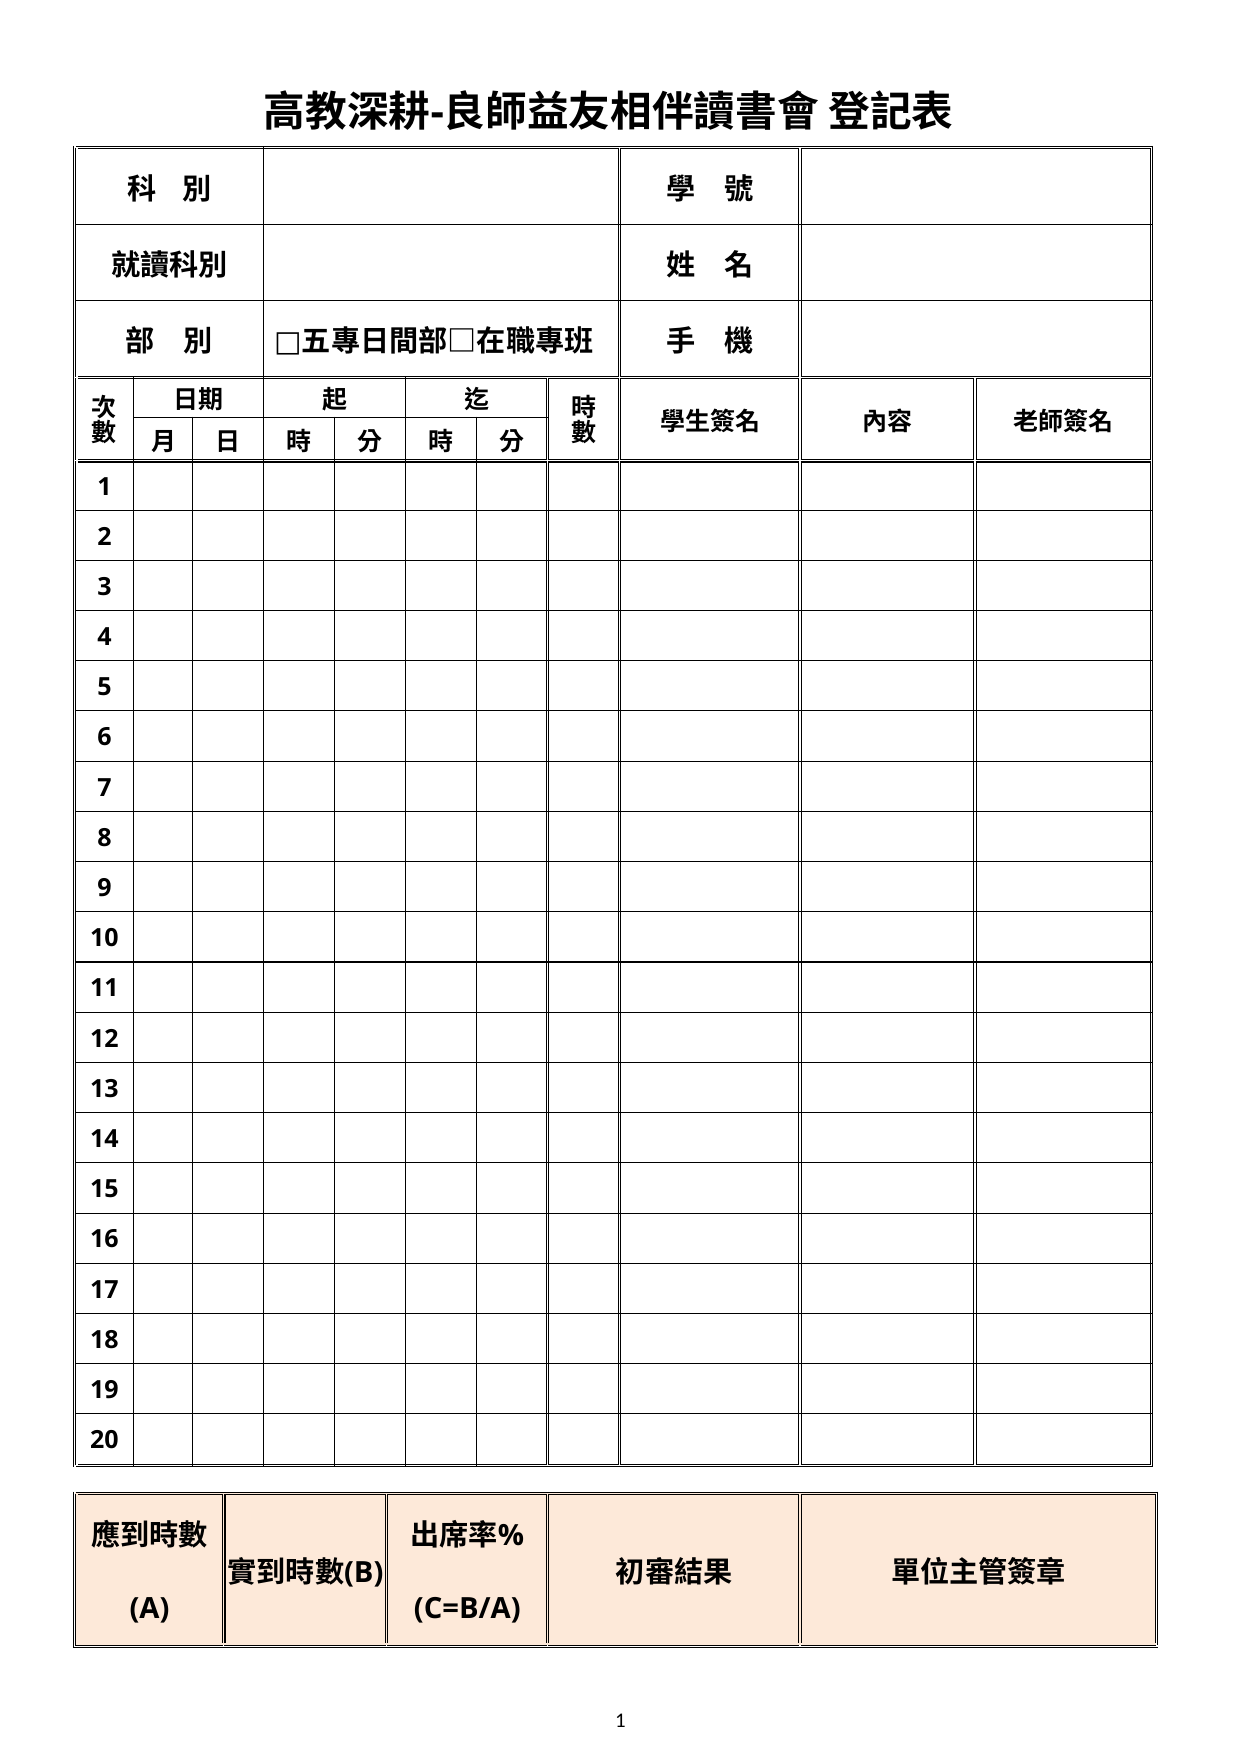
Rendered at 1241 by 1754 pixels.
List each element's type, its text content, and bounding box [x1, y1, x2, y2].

table_cell [75, 1464, 287, 1492]
table_cell [193, 1364, 263, 1413]
table_cell [406, 1063, 476, 1112]
table_cell [802, 963, 973, 1012]
table_cell [477, 862, 546, 911]
table_cell 分 [477, 418, 546, 459]
table_cell [335, 711, 405, 761]
table_cell [406, 661, 476, 710]
table_cell [802, 812, 973, 861]
table_cell [264, 661, 334, 710]
table_cell [802, 1264, 973, 1313]
table_cell [193, 1113, 263, 1162]
table_cell [134, 1314, 192, 1363]
table_cell [802, 511, 973, 560]
table_cell [477, 1214, 546, 1263]
table_cell 時 [264, 418, 334, 459]
table_cell [977, 1414, 1150, 1463]
table_cell [1153, 861, 1240, 911]
table_cell 1 [75, 459, 133, 509]
table_cell [264, 963, 334, 1012]
table_cell [386, 1467, 486, 1492]
table_cell 出席率% (C=B/A) [386, 1493, 548, 1645]
table_cell [977, 611, 1150, 660]
table_cell [621, 1163, 798, 1212]
table_cell [477, 1414, 546, 1463]
table_cell 應到時數(A) [75, 1492, 224, 1645]
table_cell [264, 1264, 334, 1313]
table_cell [802, 1013, 973, 1062]
table_cell [264, 812, 334, 861]
table_cell 6 [76, 711, 133, 761]
table_cell [549, 561, 618, 610]
table_cell [621, 862, 798, 911]
table_cell 12 [76, 1013, 133, 1062]
table_cell [977, 1364, 1150, 1413]
table_cell [621, 561, 798, 610]
table_cell [977, 762, 1150, 811]
table_cell [264, 561, 334, 610]
table_cell [621, 1063, 798, 1112]
table_cell [287, 1467, 386, 1492]
table_cell [477, 1013, 546, 1062]
table_cell 實到時數(B) [224, 1495, 386, 1645]
table_cell [193, 511, 263, 560]
table_cell 學號 [621, 149, 798, 224]
table_cell [264, 149, 618, 224]
table_cell [406, 1113, 476, 1162]
table_cell [477, 1063, 546, 1112]
table_cell 9 [76, 862, 133, 911]
table_cell [549, 812, 618, 861]
table_cell [1153, 660, 1240, 710]
table_cell [134, 511, 192, 560]
table_cell [549, 1364, 618, 1413]
table_cell [335, 1364, 405, 1413]
table_cell [193, 912, 263, 961]
table_cell [477, 963, 546, 1012]
table_cell 月 [134, 418, 192, 459]
table_cell [977, 862, 1150, 911]
table_cell [621, 463, 798, 509]
table_cell [977, 1163, 1150, 1212]
table_cell [193, 1414, 263, 1463]
table_cell [193, 711, 263, 761]
table_cell [406, 1264, 476, 1313]
table_cell [406, 1314, 476, 1363]
table_cell [134, 762, 192, 811]
table_cell [264, 1063, 334, 1112]
table_cell [549, 1063, 618, 1112]
table_cell 分 [335, 418, 405, 459]
table_cell [1153, 610, 1240, 660]
table_cell [802, 1414, 973, 1463]
table_cell [802, 762, 973, 811]
table_cell [621, 912, 798, 961]
table_cell [134, 812, 192, 861]
table_cell [802, 1063, 973, 1112]
table_cell [264, 1214, 334, 1263]
table_cell [264, 1414, 334, 1463]
table_cell [193, 463, 263, 509]
table_cell [335, 1214, 405, 1263]
table_cell [1153, 811, 1240, 861]
table_cell [802, 661, 973, 710]
table_cell [193, 561, 263, 610]
table_cell [134, 1063, 192, 1112]
table_cell [802, 1214, 973, 1263]
table_cell [335, 1314, 405, 1363]
table_cell [264, 463, 334, 509]
table_cell [486, 1467, 494, 1492]
table_cell [549, 511, 618, 560]
table_cell [1153, 1313, 1240, 1363]
table_cell [406, 762, 476, 811]
table_cell [477, 661, 546, 710]
table_cell [802, 912, 973, 961]
table_cell 內容 [802, 379, 973, 459]
table_cell [977, 711, 1150, 761]
table_cell [406, 1414, 476, 1463]
table_cell [549, 862, 618, 911]
table_cell [621, 812, 798, 861]
table_cell [977, 1113, 1150, 1162]
table_cell [1153, 1012, 1240, 1062]
table_cell 4 [76, 611, 133, 660]
table_cell [134, 1113, 192, 1162]
table_cell 老師簽名 [977, 379, 1150, 459]
table_cell [977, 963, 1150, 1012]
table_cell [802, 225, 1150, 300]
table_cell [406, 1214, 476, 1263]
table_cell [406, 862, 476, 911]
table_cell [335, 661, 405, 710]
table_cell [621, 1314, 798, 1363]
table_cell [977, 661, 1150, 710]
table_cell 10 [76, 912, 133, 961]
table_cell [193, 611, 263, 660]
table_cell 3 [76, 561, 133, 610]
table_cell [1153, 510, 1240, 560]
table_cell [549, 1414, 618, 1463]
table_cell [264, 1163, 334, 1212]
table_cell [264, 711, 334, 761]
table_cell [784, 1467, 792, 1492]
table_cell [549, 463, 618, 509]
table_cell [1153, 1213, 1240, 1263]
table_cell [802, 862, 973, 911]
table_cell 8 [76, 812, 133, 861]
table_cell 時數 [549, 379, 618, 459]
table_cell [477, 1364, 546, 1413]
table_cell [193, 1013, 263, 1062]
table_cell [549, 611, 618, 660]
table_cell [406, 463, 476, 509]
table_cell [549, 912, 618, 961]
table_cell [134, 711, 192, 761]
table_cell [1153, 224, 1240, 300]
table_cell 部別 [76, 301, 263, 376]
table_cell [193, 1314, 263, 1363]
table_cell [477, 912, 546, 961]
table_cell [977, 1063, 1150, 1112]
table_cell [335, 1163, 405, 1212]
table_cell [193, 1063, 263, 1112]
table_cell [477, 1113, 546, 1162]
table_cell [549, 711, 618, 761]
table_cell [193, 661, 263, 710]
table_cell [406, 1013, 476, 1062]
table_cell 17 [76, 1264, 133, 1313]
table_cell [977, 1264, 1150, 1313]
table_cell [264, 762, 334, 811]
table_cell [406, 561, 476, 610]
table_cell [193, 963, 263, 1012]
table_cell [406, 611, 476, 660]
table_cell [193, 762, 263, 811]
table_cell [406, 711, 476, 761]
table_cell [406, 812, 476, 861]
table_cell [1153, 911, 1240, 961]
table_cell [264, 1314, 334, 1363]
table_cell [1153, 1363, 1240, 1413]
table_cell [621, 1214, 798, 1263]
table_cell [494, 1467, 684, 1492]
table_cell [549, 1314, 618, 1363]
table_cell [802, 149, 1150, 224]
table_cell [134, 862, 192, 911]
table_cell [977, 561, 1150, 610]
table_cell [1153, 417, 1240, 459]
table_cell [621, 963, 798, 1012]
table_cell [621, 1113, 798, 1162]
table_cell [264, 1364, 334, 1413]
table_cell [335, 463, 405, 509]
table_cell [264, 1113, 334, 1162]
table_cell [193, 812, 263, 861]
table_cell 起 [264, 379, 405, 417]
table_cell [406, 1163, 476, 1212]
table_cell [621, 1013, 798, 1062]
table_cell [802, 1314, 973, 1363]
table_cell [621, 762, 798, 811]
table_cell [335, 812, 405, 861]
table_cell [134, 1214, 192, 1263]
table_cell [549, 1214, 618, 1263]
table_cell [264, 862, 334, 911]
table_cell 次數 [75, 376, 133, 459]
table_cell [335, 611, 405, 660]
table_cell [1153, 459, 1240, 509]
table_cell 學生簽名 [621, 379, 798, 459]
table_cell [621, 1264, 798, 1313]
table_cell 日期 [134, 379, 263, 417]
table_cell [335, 762, 405, 811]
table_cell [335, 1013, 405, 1062]
table_cell [1153, 300, 1240, 376]
table_cell 7 [76, 762, 133, 811]
table_cell [802, 463, 973, 509]
table_cell [549, 661, 618, 710]
table_cell [549, 1013, 618, 1062]
table_cell [621, 1414, 798, 1463]
table_cell 20 [76, 1414, 133, 1463]
table_cell [134, 1264, 192, 1313]
table_header 高教深耕-良師益友相伴讀書會 登記表 [75, 71, 1195, 146]
table_cell [335, 1063, 405, 1112]
table_cell [977, 511, 1150, 560]
table_cell [264, 1013, 334, 1062]
table_cell 單位主管簽章 [800, 1495, 1156, 1645]
table_cell [264, 225, 618, 300]
table_cell 16 [76, 1214, 133, 1263]
table_cell [477, 711, 546, 761]
table_cell 18 [76, 1314, 133, 1363]
table_cell [477, 463, 546, 509]
table_cell [1153, 1062, 1240, 1112]
table_cell 19 [76, 1364, 133, 1413]
table_cell [477, 1314, 546, 1363]
table_cell [1158, 1492, 1240, 1645]
table_cell 2 [76, 511, 133, 560]
table_cell [802, 711, 973, 761]
table_cell [549, 762, 618, 811]
table_header [1195, 71, 1240, 146]
table_cell [1153, 1162, 1240, 1212]
table_cell [134, 661, 192, 710]
table_cell [134, 1414, 192, 1463]
table_cell [193, 862, 263, 911]
table_cell [621, 1364, 798, 1413]
table_cell [1153, 560, 1240, 610]
table_cell □五專日間部□在職專班 [264, 301, 618, 376]
table_cell [406, 1364, 476, 1413]
table_cell [621, 661, 798, 710]
table_cell [264, 611, 334, 660]
table_cell [134, 1163, 192, 1212]
table_cell [335, 912, 405, 961]
table_cell [1153, 146, 1240, 224]
table_cell [477, 1264, 546, 1313]
table_cell [800, 1467, 808, 1492]
table_cell [977, 912, 1150, 961]
table_cell [977, 1314, 1150, 1363]
table_cell [477, 812, 546, 861]
table_cell [335, 511, 405, 560]
table_cell 13 [76, 1063, 133, 1112]
table_cell [549, 1163, 618, 1212]
table_cell 5 [76, 661, 133, 710]
table_cell [977, 812, 1150, 861]
table_cell [802, 561, 973, 610]
table_cell [406, 963, 476, 1012]
table_cell [193, 1264, 263, 1313]
table_cell [134, 463, 192, 509]
table_cell 時 [406, 418, 476, 459]
table_cell 姓名 [621, 225, 798, 300]
table_cell [193, 1214, 263, 1263]
table_cell [802, 1163, 973, 1212]
table_cell 日 [193, 418, 263, 459]
table_cell [1153, 761, 1240, 811]
table_cell [477, 561, 546, 610]
table_cell [977, 1013, 1150, 1062]
table_cell [802, 611, 973, 660]
table_cell [1153, 1112, 1240, 1162]
table_cell [977, 1214, 1150, 1263]
table_cell 11 [76, 963, 133, 1012]
table_cell [808, 1464, 1240, 1492]
table_cell [477, 762, 546, 811]
table_cell [1153, 376, 1240, 417]
table_cell 15 [76, 1163, 133, 1212]
table_cell [134, 611, 192, 660]
table_cell [1153, 710, 1240, 761]
table_cell [1153, 961, 1240, 1012]
table_cell 迄 [406, 379, 546, 417]
table_cell [1153, 1413, 1240, 1463]
table_cell [549, 963, 618, 1012]
table_cell [621, 511, 798, 560]
table_cell [802, 1364, 973, 1413]
table_cell [193, 1163, 263, 1212]
table_cell [264, 511, 334, 560]
table_cell [802, 301, 1150, 376]
table_cell 就讀科別 [76, 225, 263, 300]
table_cell [335, 963, 405, 1012]
table_cell [477, 511, 546, 560]
table_cell [549, 1264, 618, 1313]
table_cell [134, 963, 192, 1012]
table_cell [977, 463, 1150, 509]
table_cell [335, 1113, 405, 1162]
table_cell [335, 1414, 405, 1463]
table_cell [792, 1467, 800, 1492]
table_cell [477, 1163, 546, 1212]
table_cell [406, 511, 476, 560]
table_cell [684, 1467, 784, 1492]
table_cell [406, 912, 476, 961]
table_cell 14 [76, 1113, 133, 1162]
table_cell [134, 1013, 192, 1062]
table_cell [477, 611, 546, 660]
table_cell [134, 912, 192, 961]
table_cell [335, 862, 405, 911]
table_cell 手機 [621, 301, 798, 376]
table_cell 初審結果 [548, 1493, 800, 1645]
table_cell [134, 1364, 192, 1413]
table_cell [621, 711, 798, 761]
table_cell [335, 561, 405, 610]
table_cell [802, 1113, 973, 1162]
table_cell [134, 561, 192, 610]
table_cell [549, 1113, 618, 1162]
table_cell [621, 611, 798, 660]
table_cell [264, 912, 334, 961]
table_cell 科 別 [75, 146, 263, 224]
table_cell [335, 1264, 405, 1313]
table_cell [1153, 1263, 1240, 1313]
